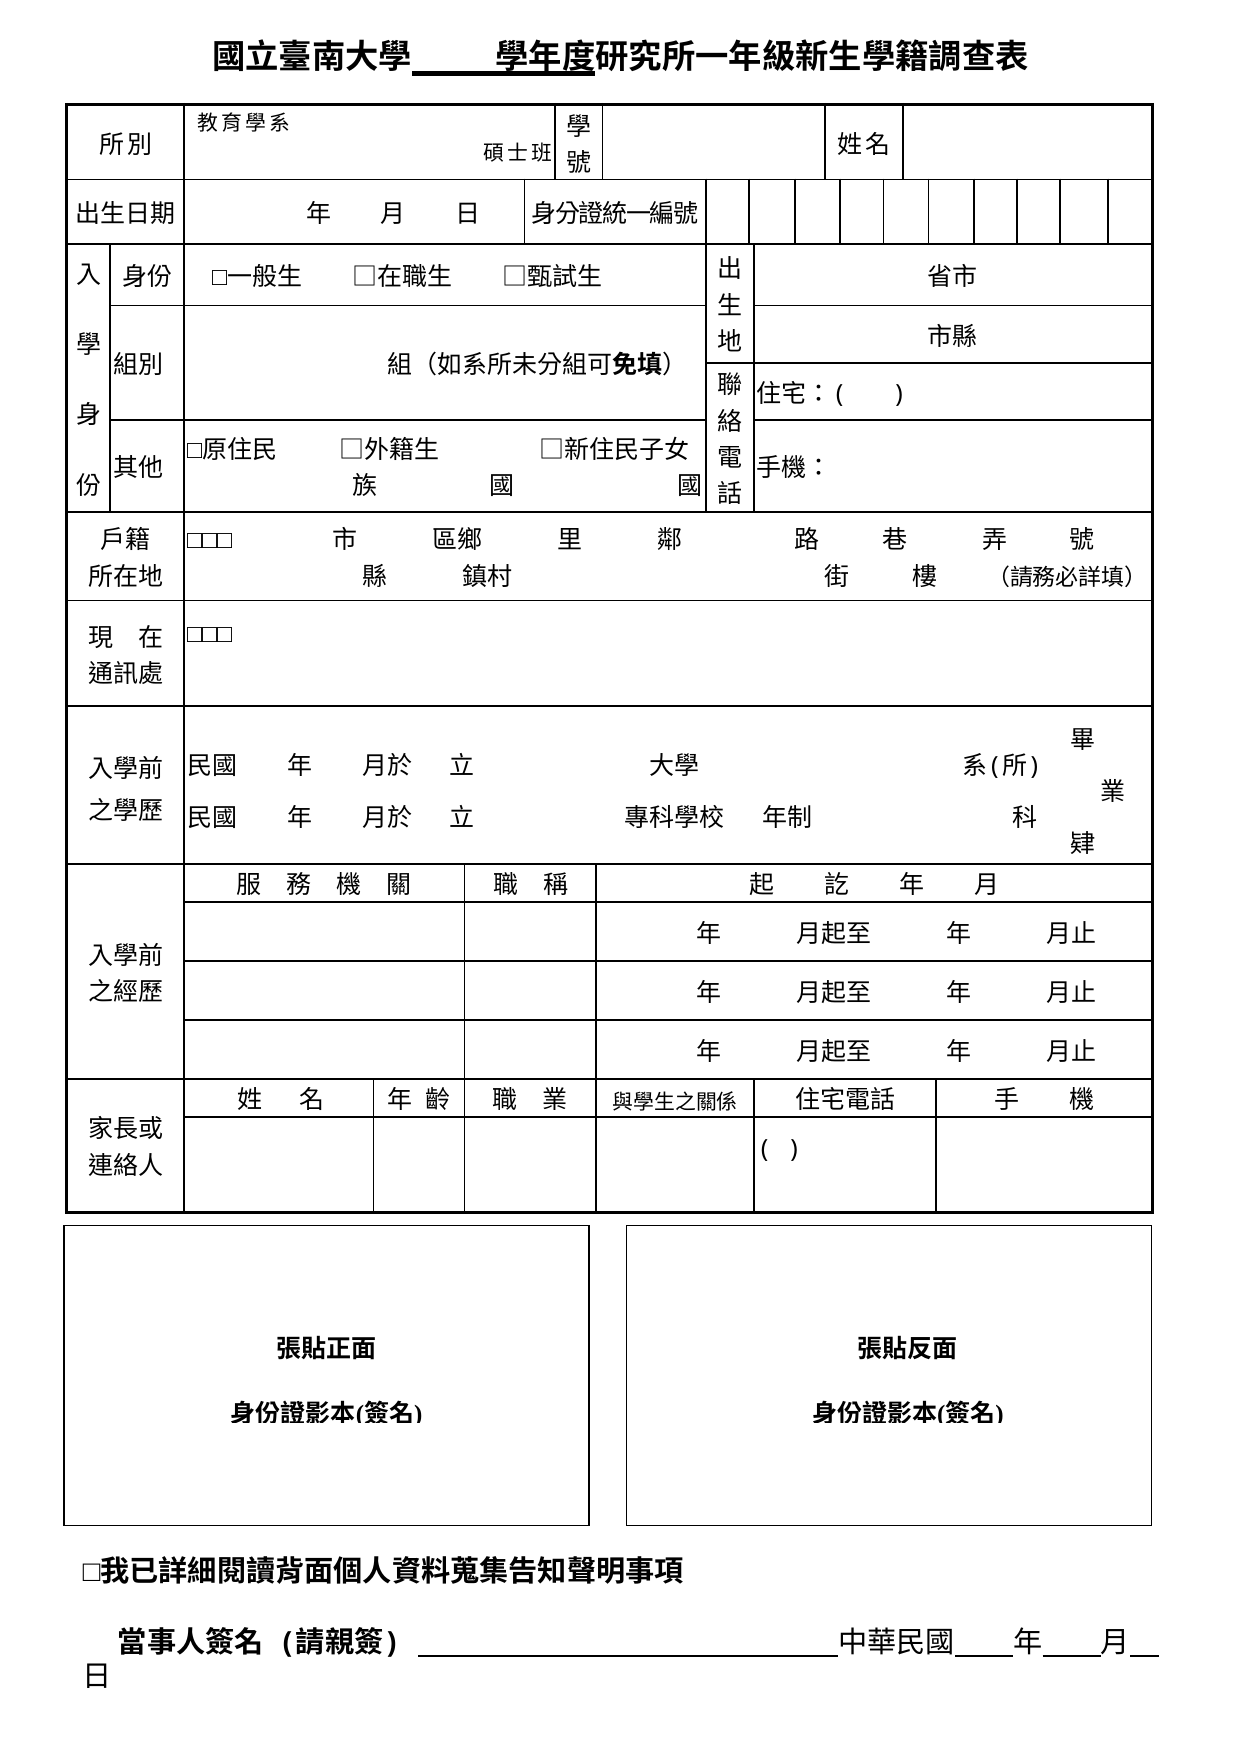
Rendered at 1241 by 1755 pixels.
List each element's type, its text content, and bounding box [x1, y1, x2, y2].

table_header [603, 106, 824, 178]
table_cell 其他 [111, 421, 183, 511]
table_cell 入學前 之學歷 [68, 707, 183, 863]
table_cell [1018, 180, 1059, 243]
table_cell 入學前 之經歷 [68, 865, 183, 1078]
text 身份證影本(簽名) [756, 1393, 1060, 1422]
table_cell [185, 1021, 464, 1078]
text 張貼反面 [756, 1328, 1060, 1364]
table_cell [884, 180, 928, 243]
text 張貼正面 [174, 1328, 479, 1364]
table_cell 年 齡 [374, 1080, 464, 1116]
table_cell [465, 903, 595, 960]
table_cell [975, 180, 1016, 243]
table_cell 手機： [755, 421, 1151, 511]
table_cell [185, 903, 464, 960]
table_cell [937, 1118, 1151, 1211]
table_cell 組（如系所未分組可免填） [185, 306, 705, 419]
table_cell [185, 962, 464, 1019]
table_header 姓名 [826, 106, 902, 178]
table_cell [465, 1021, 595, 1078]
table_cell [374, 1118, 464, 1211]
table_cell [841, 180, 883, 243]
table_cell 出生日期 [68, 180, 183, 243]
table_cell 組別 [111, 306, 183, 419]
table_cell 市縣 [755, 306, 1151, 362]
table_cell [796, 180, 839, 243]
table_cell 出 生 地 [707, 245, 753, 362]
table_cell 職 業 [465, 1080, 595, 1116]
table_cell [707, 180, 748, 243]
table_cell 聯絡 電話 [707, 364, 753, 511]
table_cell 業 [1097, 707, 1151, 863]
text 身份證影本(簽名) [174, 1393, 479, 1422]
table_cell 身份 [111, 245, 183, 305]
table_header 教育學系 碩士班 [185, 106, 554, 178]
table_cell [465, 1118, 595, 1211]
table_cell 戶籍 所在地 [68, 513, 183, 599]
table_cell 職 稱 [465, 865, 595, 901]
table_cell 與學生之關係 [597, 1080, 753, 1116]
table_cell 服 務 機 關 [185, 865, 464, 901]
table_cell 年 月起至 年 月止 [597, 1021, 1151, 1078]
table_cell 年 月起至 年 月止 [597, 903, 1151, 960]
table_cell □□□ 市 區鄉 里 鄰 路 巷 弄 號 縣 鎮村 街 樓 （請務必詳填） [185, 513, 1151, 599]
table_header 學 號 [556, 106, 602, 178]
table_cell [929, 180, 973, 243]
table_cell 家長或 連絡人 [68, 1080, 183, 1211]
table_cell [1109, 180, 1151, 243]
table_header [904, 106, 1151, 178]
table_cell 年 月起至 年 月止 [597, 962, 1151, 1019]
table_cell 身分證統一編號 [525, 180, 705, 243]
table_cell 手 機 [937, 1080, 1151, 1116]
table_cell 年 月 日 [185, 180, 524, 243]
table_cell 現 在 通訊處 [68, 601, 183, 705]
table_cell □原住民 □外籍生 □新住民子女 族 國 國 [185, 421, 705, 511]
table_cell [1061, 180, 1107, 243]
text 當事人簽名 (請親簽) 中華民國 年 月 日 [83, 1626, 1161, 1693]
table_cell 起 訖 年 月 [597, 865, 1151, 901]
table_cell [465, 962, 595, 1019]
table_cell [185, 1118, 373, 1211]
table_cell 姓 名 [185, 1080, 373, 1116]
text □我已詳細閱讀背面個人資料蒐集告知聲明事項 [83, 1555, 1107, 1588]
table_cell 住宅：( ) [755, 364, 1151, 419]
table_cell [597, 1118, 753, 1211]
table_cell 住宅電話 [755, 1080, 935, 1116]
text 國立臺南大學 學年度研究所一年級新生學籍調查表 [83, 29, 1158, 78]
table_cell ( ) [755, 1118, 935, 1211]
table_cell 省市 [755, 245, 1151, 305]
table_cell 畢 肄 [1067, 707, 1097, 863]
table_cell 入 學 身 份 [68, 245, 109, 511]
table_cell □一般生 □在職生 □甄試生 [185, 245, 705, 305]
table_header 所別 [68, 106, 183, 178]
table_cell 民國 年 月於 立 大學 系(所) 民國 年 月於 立 專科學校 年制 科 [185, 707, 1067, 863]
table_cell □□□ [185, 601, 1151, 705]
table_cell [750, 180, 794, 243]
